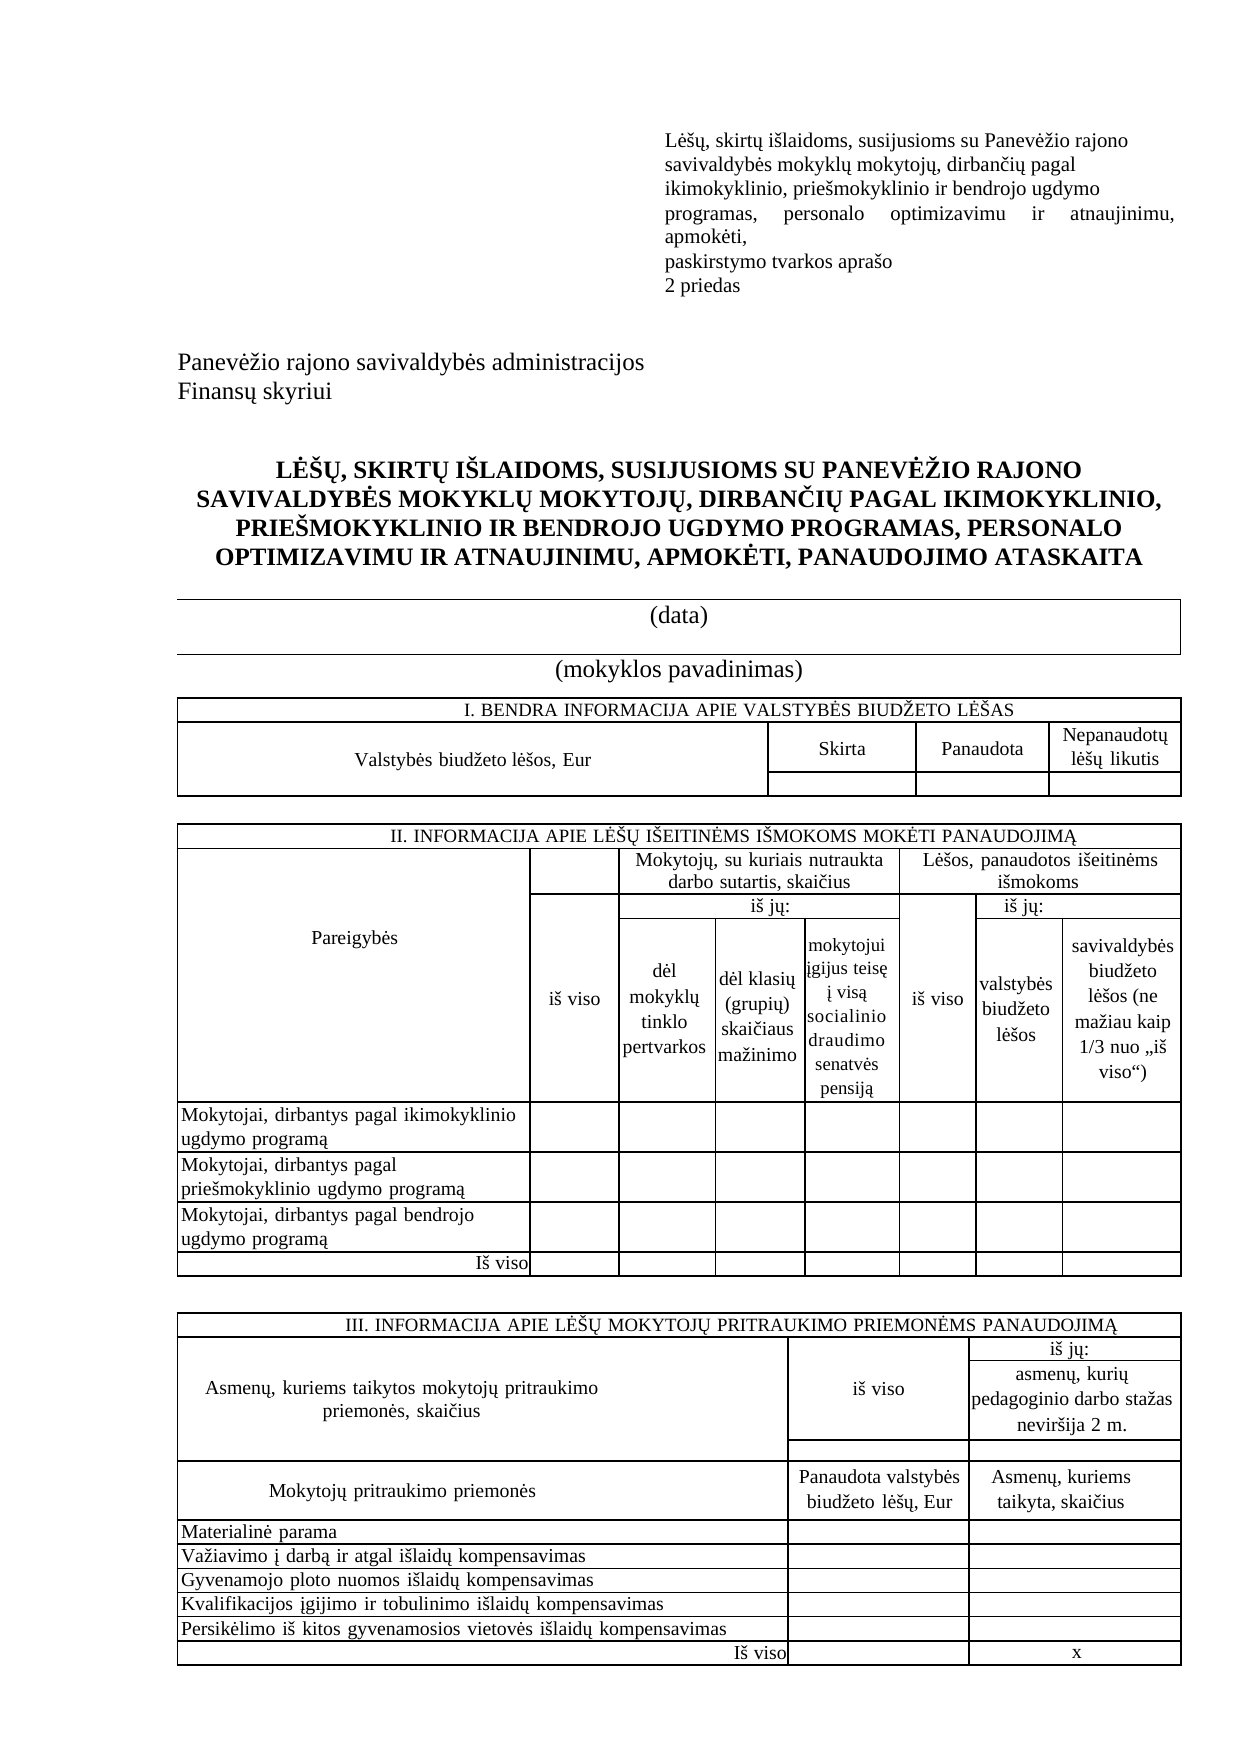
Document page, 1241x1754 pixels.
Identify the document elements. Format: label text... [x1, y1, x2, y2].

table_cell [970, 1545, 1180, 1567]
table_cell Kvalifikacijos įgijimo ir tobulinimo išlaidų kompensavimas [178, 1593, 787, 1616]
table_cell Iš viso [178, 1642, 787, 1664]
table_cell [970, 1521, 1180, 1543]
table_cell [970, 1617, 1180, 1640]
table_cell [977, 1153, 1062, 1201]
table_cell (mokyklos pavadinimas) [177, 655, 1180, 683]
table_cell [977, 1103, 1062, 1151]
text paskirstymo tvarkos aprašo [664, 248, 1175, 273]
text LĖŠŲ, SKIRTŲ IŠLAIDOMS, SUSIJUSIOMS SU PANEVĖŽIO RAJONO SAVIVALDYBĖS MOKYKLŲ MOKYTOJŲ, DIRBANČIŲ PAGAL IKIMOKYKLINIO, PRIEŠMOKYKLINIO IR BENDROJO UGDYMO PROGRAMAS, PERSONALO OPTIMIZAVIMU IR ATNAUJINIMU, APMOKĖTI, PANAUDOJIMO ATASKAITA [177, 455, 1181, 570]
table_cell iš viso [531, 895, 618, 1101]
table_cell [917, 773, 1048, 795]
text Finansų skyriui [177, 376, 1181, 405]
table_cell iš jų: [970, 1338, 1180, 1360]
table_cell [1063, 1253, 1180, 1275]
table_cell [620, 1253, 715, 1275]
table_cell Valstybės biudžeto lėšos, Eur [178, 723, 767, 795]
table_cell [1050, 773, 1180, 795]
table_cell [806, 1253, 899, 1275]
table_cell [1063, 1153, 1180, 1201]
table_cell [620, 1103, 715, 1151]
table_cell iš viso [789, 1338, 968, 1439]
table_cell Skirta [769, 723, 915, 771]
table_cell [531, 1203, 618, 1251]
table_cell mokytojui įgijus teisę į visą socialinio draudimo senatvės pensiją [806, 919, 899, 1101]
table_header I. BENDRA INFORMACIJA APIE VALSTYBĖS BIUDŽETO LĖŠAS [178, 699, 1180, 721]
table_cell [789, 1569, 968, 1592]
table_cell Mokytojų pritraukimo priemonės [178, 1462, 787, 1519]
table_cell Panaudota valstybės biudžeto lėšų, Eur [789, 1462, 968, 1519]
table_header (data) [177, 600, 1180, 653]
table_cell Važiavimo į darbą ir atgal išlaidų kompensavimas [178, 1545, 787, 1567]
table_cell x [970, 1642, 1180, 1664]
table_cell [531, 1153, 618, 1201]
table_cell [789, 1441, 968, 1460]
table_header III. INFORMACIJA APIE LĖŠŲ MOKYTOJŲ PRITRAUKIMO PRIEMONĖMS PANAUDOJIMĄ [178, 1314, 1180, 1336]
table_cell Mokytojų, su kuriais nutraukta darbo sutartis, skaičius [620, 849, 899, 893]
table_cell valstybės biudžeto lėšos [977, 919, 1062, 1101]
text ikimokyklinio, priešmokyklinio ir bendrojo ugdymo [664, 176, 1175, 200]
table_cell [977, 1203, 1062, 1251]
text savivaldybės mokyklų mokytojų, dirbančių pagal [664, 152, 1175, 176]
table_cell iš jų: [620, 895, 899, 917]
table_cell [716, 1103, 804, 1151]
table_cell [900, 1203, 975, 1251]
table_cell dėl mokyklų tinklo pertvarkos [620, 919, 715, 1101]
text programas, personalo optimizavimu ir atnaujinimu, apmokėti, [664, 200, 1175, 248]
table_cell [806, 1103, 899, 1151]
table_cell [900, 1153, 975, 1201]
text 2 priedas [664, 273, 1175, 297]
table_cell dėl klasių (grupių) skaičiaus mažinimo [716, 919, 804, 1101]
table_cell Gyvenamojo ploto nuomos išlaidų kompensavimas [178, 1569, 787, 1592]
table_cell [806, 1153, 899, 1201]
table_cell [789, 1642, 968, 1664]
table_header II. INFORMACIJA APIE LĖŠŲ IŠEITINĖMS IŠMOKOMS MOKĖTI PANAUDOJIMĄ [178, 825, 1180, 848]
table_cell [531, 1253, 618, 1275]
table_cell asmenų, kurių pedagoginio darbo stažas neviršija 2 m. [970, 1361, 1180, 1439]
table_cell [970, 1593, 1180, 1616]
table_cell [900, 1103, 975, 1151]
table_cell [531, 1103, 618, 1151]
table_cell Materialinė parama [178, 1521, 787, 1543]
table_cell Persikėlimo iš kitos gyvenamosios vietovės išlaidų kompensavimas [178, 1617, 787, 1640]
table_cell Asmenų, kuriems taikytos mokytojų pritraukimo priemonės, skaičius [178, 1338, 787, 1460]
table_cell [620, 1153, 715, 1201]
table_cell [716, 1253, 804, 1275]
table_cell Nepanaudotų lėšų likutis [1050, 723, 1180, 771]
table_cell [970, 1441, 1180, 1460]
table_cell [1063, 1203, 1180, 1251]
table_cell [716, 1203, 804, 1251]
table_cell iš viso [900, 895, 975, 1101]
table_cell [970, 1569, 1180, 1592]
table_cell [789, 1593, 968, 1616]
text Panevėžio rajono savivaldybės administracijos [177, 347, 1181, 376]
table_cell savivaldybės biudžeto lėšos (ne mažiau kaip 1/3 nuo „iš viso“) [1063, 919, 1180, 1101]
table_cell [716, 1153, 804, 1201]
table_cell Asmenų, kuriems taikyta, skaičius [970, 1462, 1180, 1519]
text Lėšų, skirtų išlaidoms, susijusioms su Panevėžio rajono [664, 128, 1175, 152]
table_cell Mokytojai, dirbantys pagal ikimokyklinio ugdymo programą [178, 1103, 529, 1151]
table_cell [789, 1545, 968, 1567]
table_cell [900, 1253, 975, 1275]
table_cell [531, 849, 618, 893]
table_cell iš jų: [977, 895, 1180, 917]
table_cell Iš viso [178, 1253, 529, 1275]
table_cell Pareigybės [178, 849, 529, 1101]
table_cell [806, 1203, 899, 1251]
table_cell Panaudota [917, 723, 1048, 771]
table_cell [1063, 1103, 1180, 1151]
table_cell [789, 1521, 968, 1543]
table_cell Lėšos, panaudotos išeitinėms išmokoms [900, 849, 1180, 893]
table_cell Mokytojai, dirbantys pagal bendrojo ugdymo programą [178, 1203, 529, 1251]
table_cell [620, 1203, 715, 1251]
table_cell [977, 1253, 1062, 1275]
table_cell [789, 1617, 968, 1640]
table_cell [769, 773, 915, 795]
table_cell Mokytojai, dirbantys pagal priešmokyklinio ugdymo programą [178, 1153, 529, 1201]
